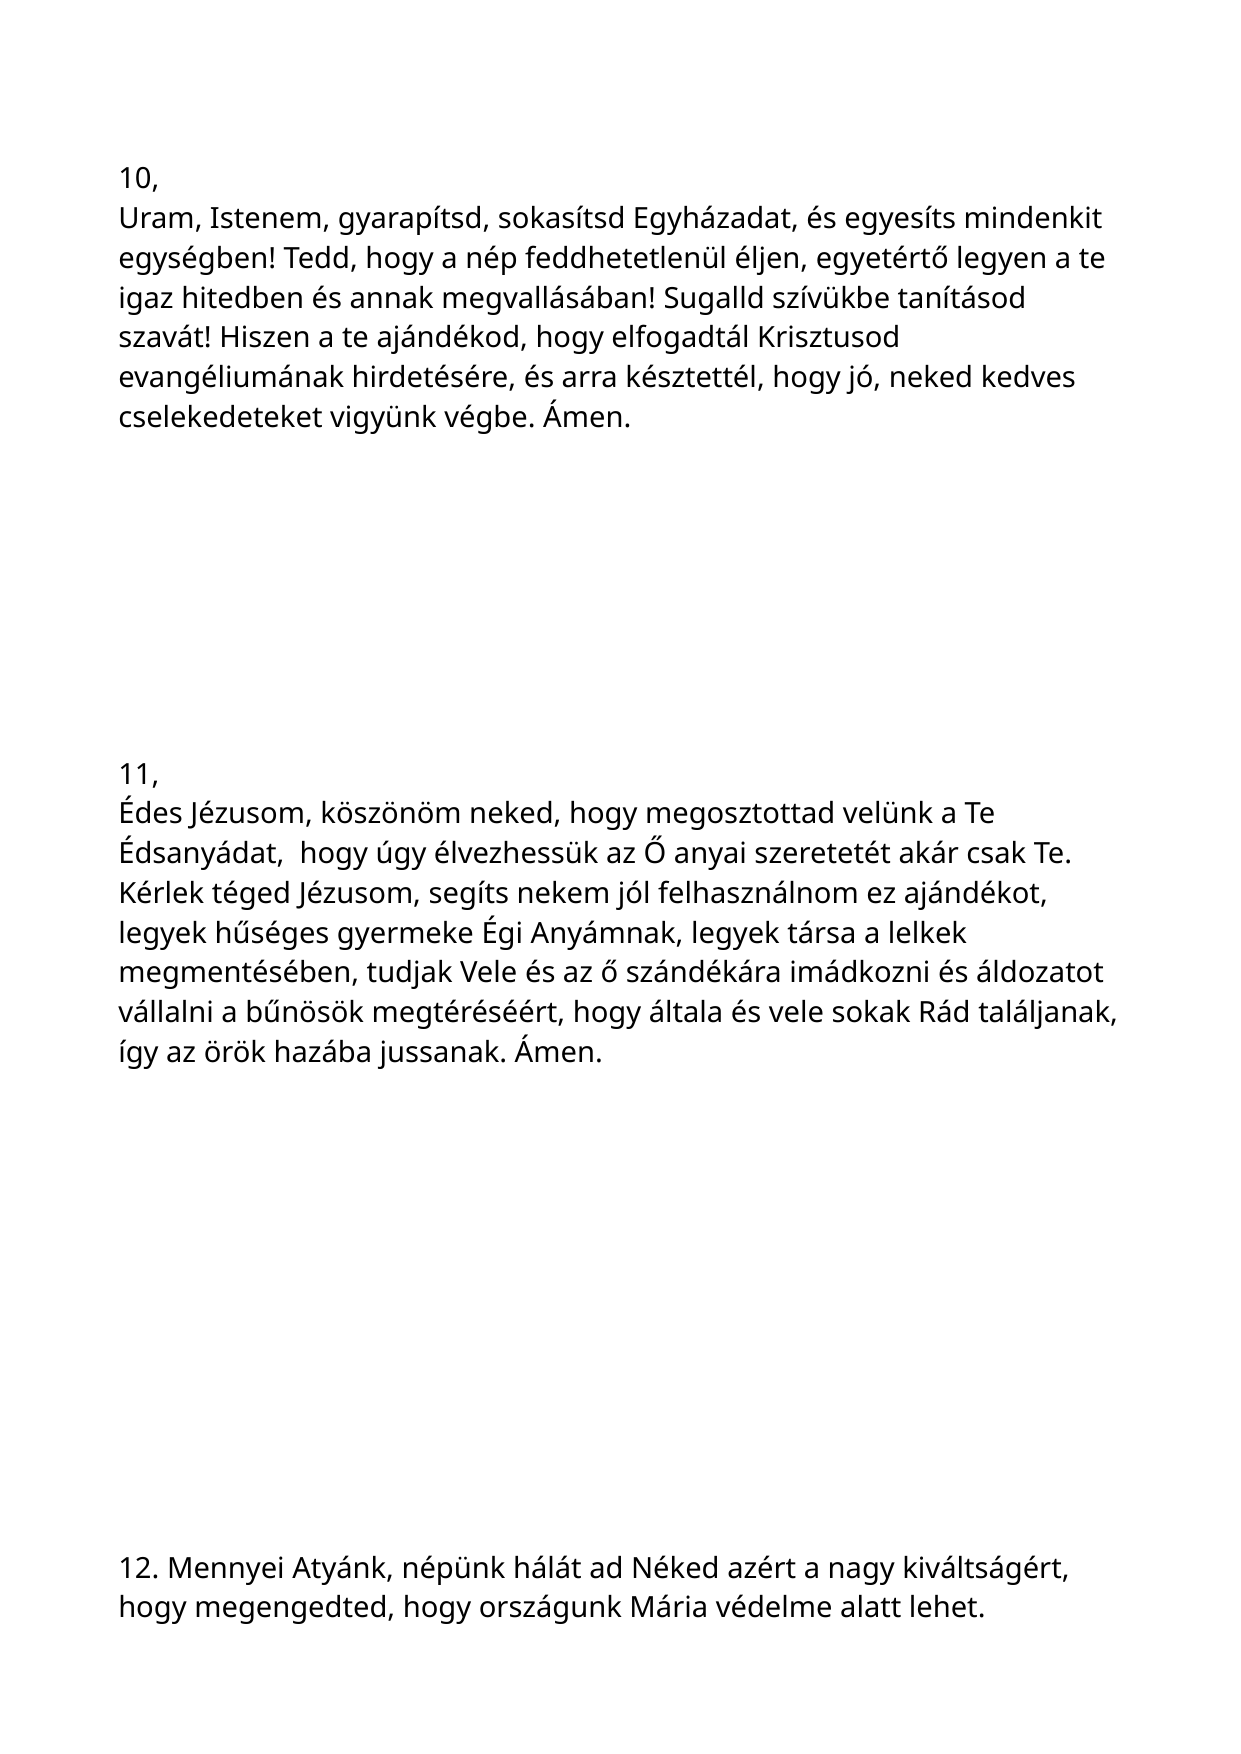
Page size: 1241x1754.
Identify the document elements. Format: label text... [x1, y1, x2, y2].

text 11, Édes Jézusom, köszönöm neked, hogy megosztottad velünk a Te Édsanyádat, hogy úgy élvezhessük az Ő anyai szeretetét akár csak Te. Kérlek téged Jézusom, segíts nekem jól felhasználnom ez ajándékot, legyek hűséges gyermeke Égi Anyámnak, legyek társa a lelkek megmentésében, tudjak Vele és az ő szándékára imádkozni és áldozatot vállalni a bűnösök megtéréséért, hogy általa és vele sokak Rád találjanak, így az örök hazába jussanak. Ámen. [118, 753, 1122, 1071]
text Uram, Istenem, gyarapítsd, sokasítsd Egyházadat, és egyesíts mindenkit egységben! Tedd, hogy a nép feddhetetlenül éljen, egyetértő legyen a te igaz hitedben és annak megvallásában! Sugalld szívükbe tanításod szavát! Hiszen a te ajándékod, hogy elfogadtál Krisztusod evangéliumának hirdetésére, és arra késztettél, hogy jó, neked kedves cselekedeteket vigyünk végbe. Ámen. [118, 197, 1122, 436]
text 12. Mennyei Atyánk, népünk hálát ad Néked azért a nagy kiváltságért, hogy megengedted, hogy országunk Mária védelme alatt lehet. [118, 1547, 1122, 1626]
text 10, [118, 158, 1122, 197]
